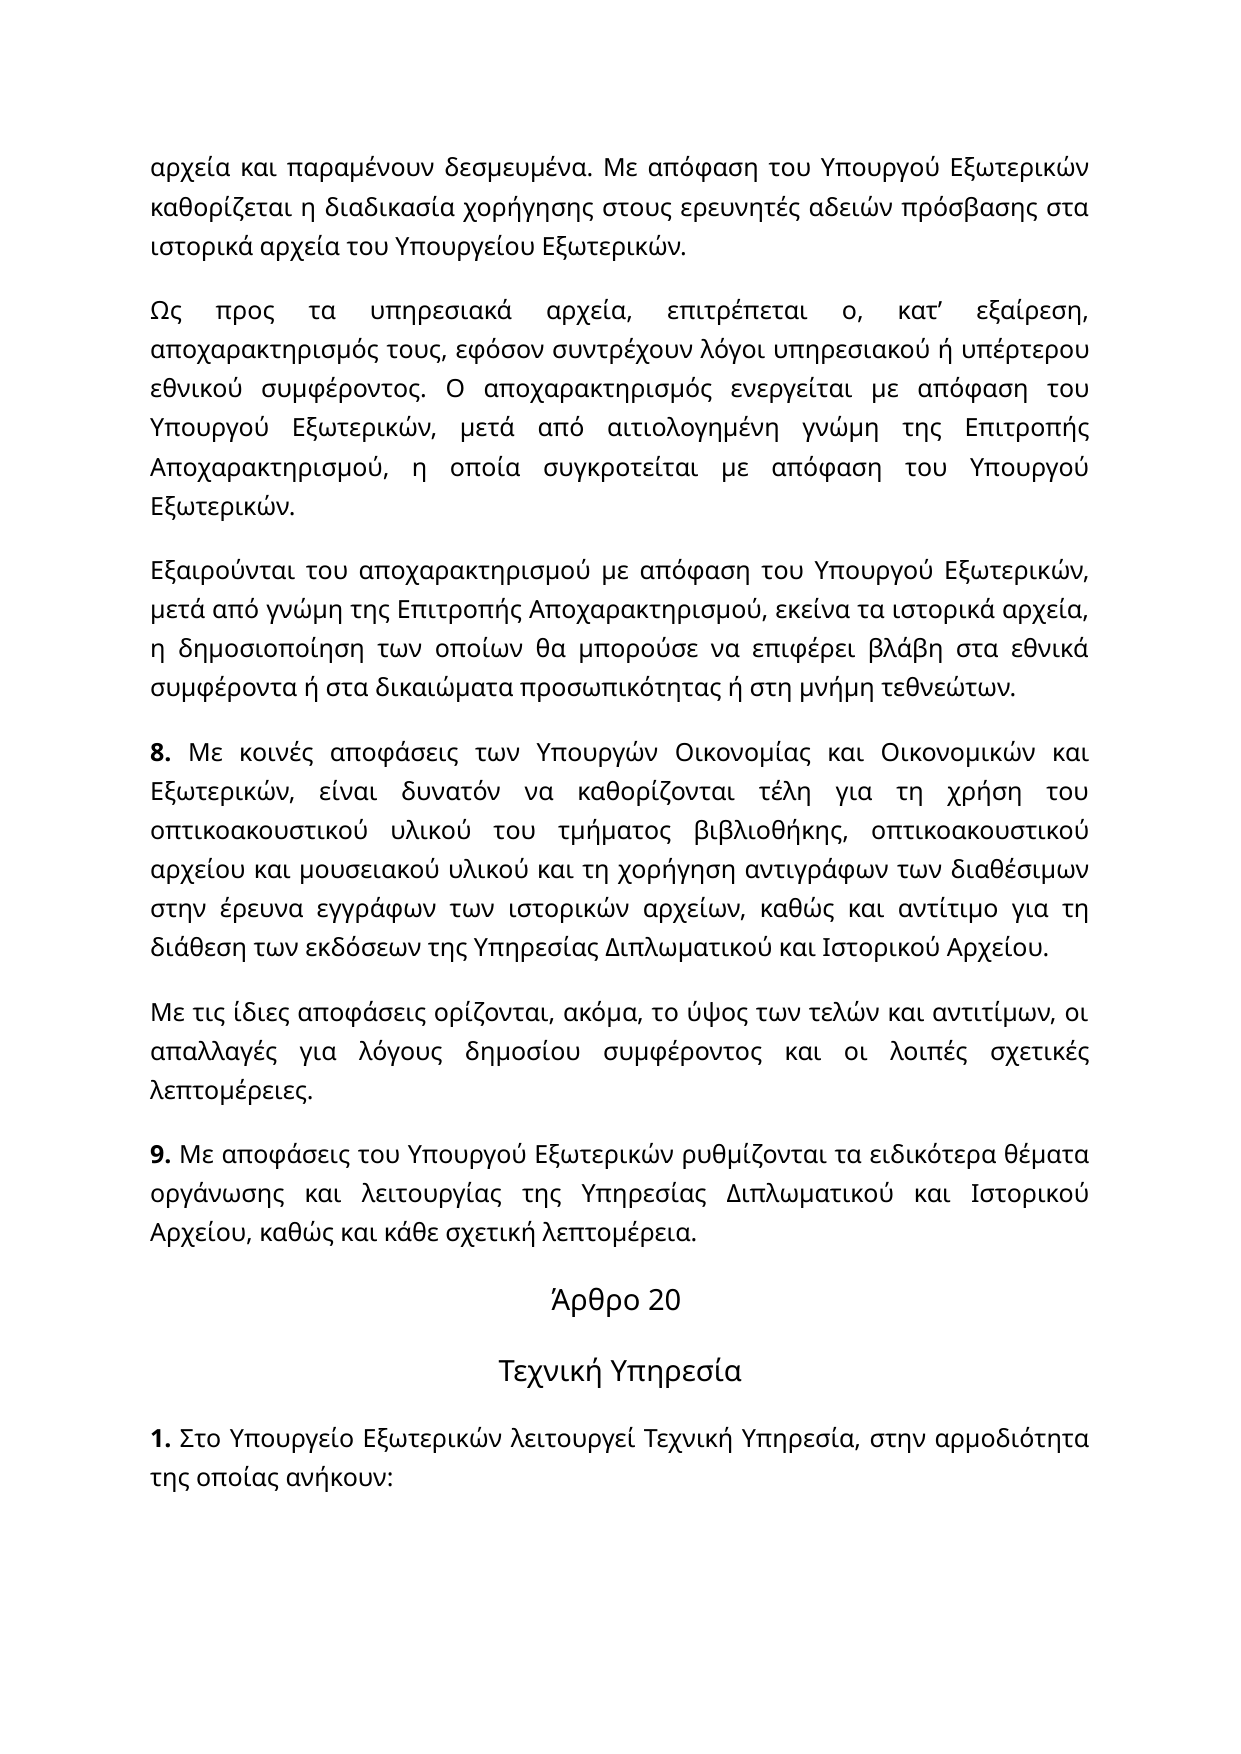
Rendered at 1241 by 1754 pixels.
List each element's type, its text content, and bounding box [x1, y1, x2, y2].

text 8. Με κοινές αποφάσεις των Υπουργών Οικονομίας και Οικονομικών και Εξωτερικών, είναι δυνατόν να καθορίζονται τέλη για τη χρήση του οπτικοακουστικού υλικού του τμήματος βιβλιοθήκης, οπτικοακουστικού αρχείου και μουσειακού υλικού και τη χορήγηση αντιγράφων των διαθέσιμων στην έρευνα εγγράφων των ιστορικών αρχείων, καθώς και αντίτιμο για τη διάθεση των εκδόσεων της Υπηρεσίας Διπλωματικού και Ιστορικού Αρχείου. [150, 734, 1090, 964]
subtitle Τεχνική Υπηρεσία [150, 1350, 1090, 1389]
text Ως προς τα υπηρεσιακά αρχεία, επιτρέπεται ο, κατ’ εξαίρεση, αποχαρακτηρισμός τους, εφόσον συντρέχουν λόγοι υπηρεσιακού ή υπέρτερου εθνικού συμφέροντος. Ο αποχαρακτηρισμός ενεργείται με απόφαση του Υπουργού Εξωτερικών, μετά από αιτιολογημένη γνώμη της Επιτροπής Αποχαρακτηρισμού, η οποία συγκροτείται με απόφαση του Υπουργού Εξωτερικών. [150, 292, 1090, 522]
text 1. Στο Υπουργείο Εξωτερικών λειτουργεί Τεχνική Υπηρεσία, στην αρμοδιότητα της οποίας ανήκουν: [150, 1420, 1090, 1494]
text αρχεία και παραμένουν δεσμευμένα. Με απόφαση του Υπουργού Εξωτερικών καθορίζεται η διαδικασία χορήγησης στους ερευνητές αδειών πρόσβασης στα ιστορικά αρχεία του Υπουργείου Εξωτερικών. [150, 150, 1090, 262]
text Με τις ίδιες αποφάσεις ορίζονται, ακόμα, το ύψος των τελών και αντιτίμων, οι απαλλαγές για λόγους δημοσίου συμφέροντος και οι λοιπές σχετικές λεπτομέρειες. [150, 994, 1090, 1107]
text 9. Με αποφάσεις του Υπουργού Εξωτερικών ρυθμίζονται τα ειδικότερα θέματα οργάνωσης και λειτουργίας της Υπηρεσίας Διπλωματικού και Ιστορικού Αρχείου, καθώς και κάθε σχετική λεπτομέρεια. [150, 1137, 1090, 1249]
subtitle Άρθρο 20 [150, 1279, 1090, 1319]
text Εξαιρούνται του αποχαρακτηρισμού με απόφαση του Υπουργού Εξωτερικών, μετά από γνώμη της Επιτροπής Αποχαρακτηρισμού, εκείνα τα ιστορικά αρχεία, η δημοσιοποίηση των οποίων θα μπορούσε να επιφέρει βλάβη στα εθνικά συμφέροντα ή στα δικαιώματα προσωπικότητας ή στη μνήμη τεθνεώτων. [150, 552, 1090, 704]
